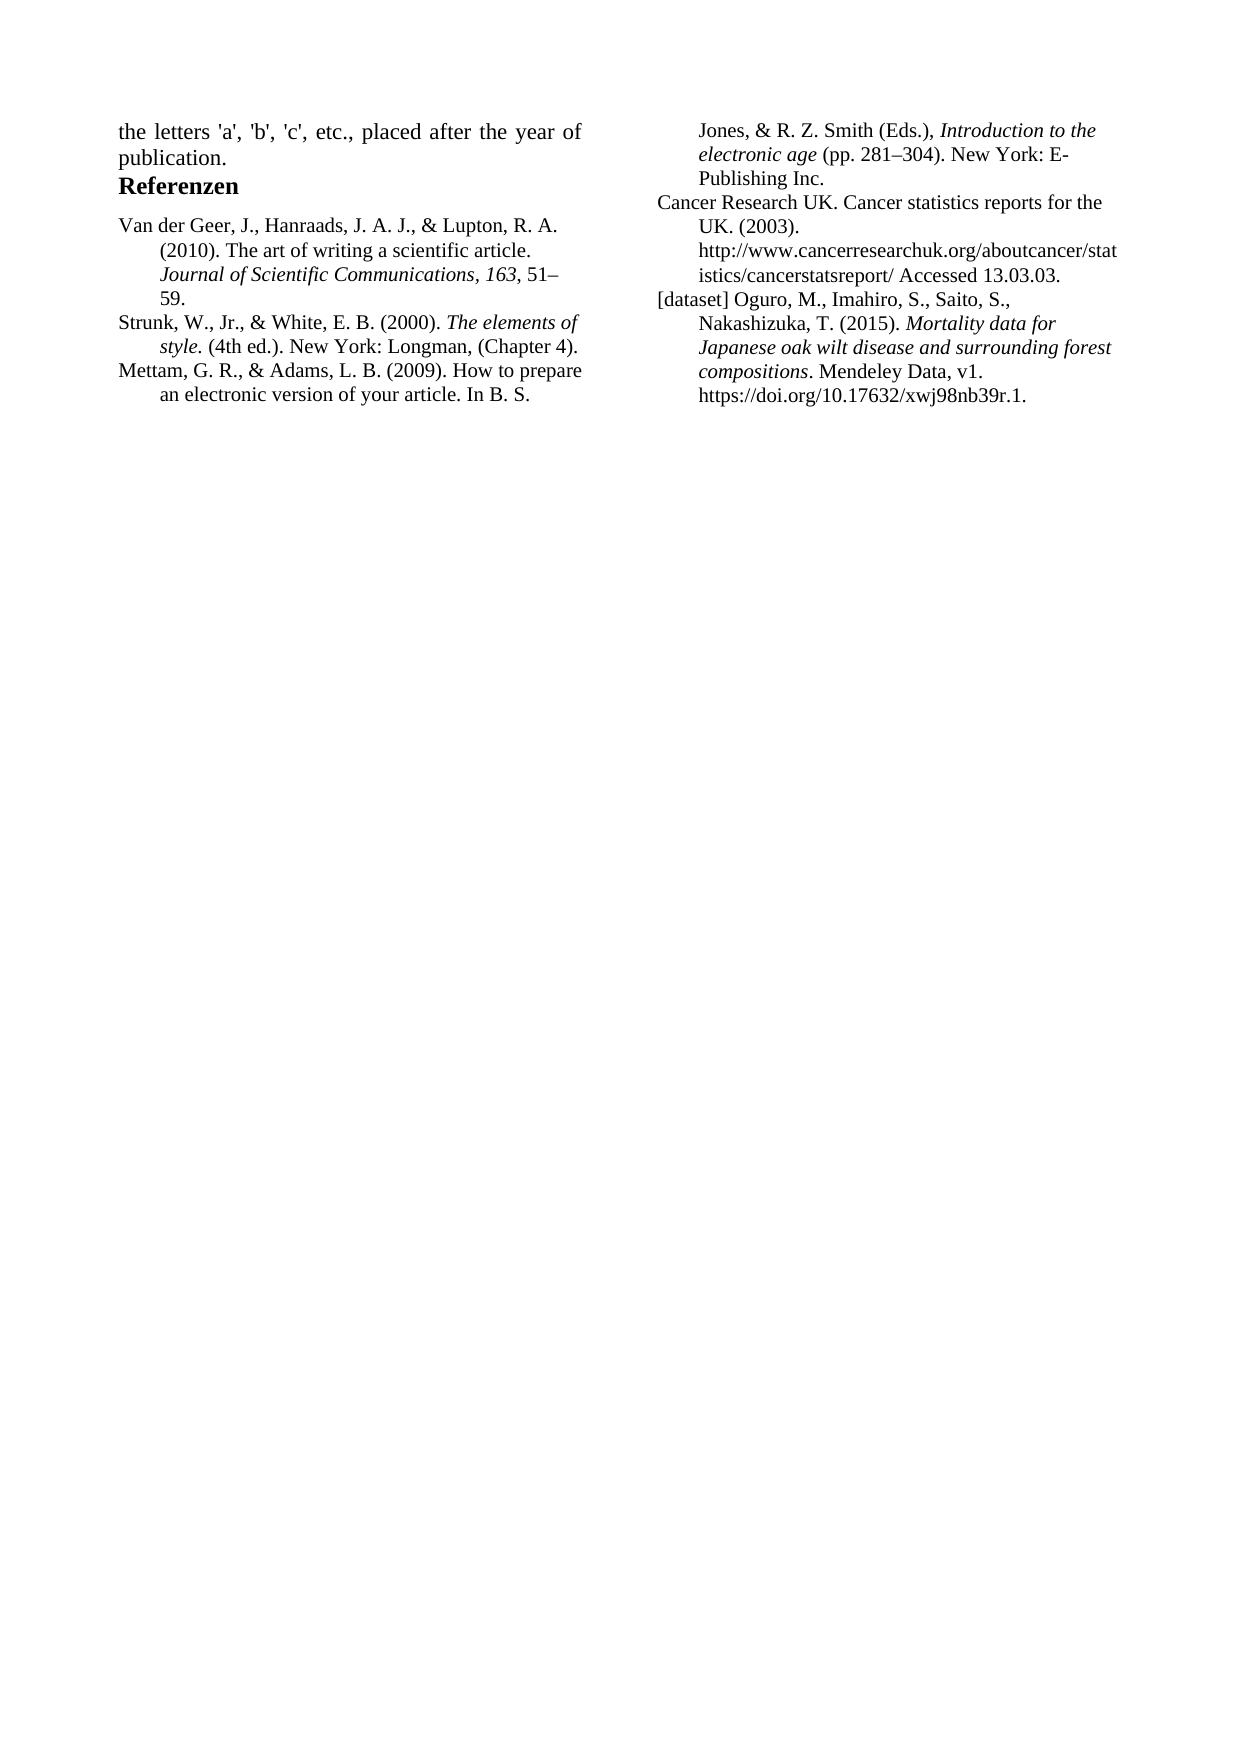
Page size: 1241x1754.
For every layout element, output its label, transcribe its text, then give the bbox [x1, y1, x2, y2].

text the letters 'a', 'b', 'c', etc., placed after the year of publication. [118, 118, 583, 171]
text Van der Geer, J., Hanraads, J. A. J., & Lupton, R. A. (2010). The art of writing a scientific article. Journal of Scientific Communications, 163, 51–59. [118, 213, 583, 310]
text Mettam, G. R., & Adams, L. B. (2009). How to prepare an electronic version of your article. In B. S. [118, 358, 583, 406]
text [dataset] Oguro, M., Imahiro, S., Saito, S., Nakashizuka, T. (2015). Mortality data for Japanese oak wilt disease and surrounding forest compositions. Mendeley Data, v1. https://doi.org/10.17632/xwj98nb39r.1. [657, 287, 1122, 407]
text Referenzen [118, 171, 583, 199]
text Cancer Research UK. Cancer statistics reports for the UK. (2003). http://www.cancerresearchuk.org/aboutcancer/statistics/cancerstatsreport/ Accessed 13.03.03. [657, 190, 1122, 287]
text Jones, & R. Z. Smith (Eds.), Introduction to the electronic age (pp. 281–304). New York: E-Publishing Inc. [657, 118, 1122, 190]
text Strunk, W., Jr., & White, E. B. (2000). The elements of style. (4th ed.). New York: Longman, (Chapter 4). [118, 310, 583, 358]
